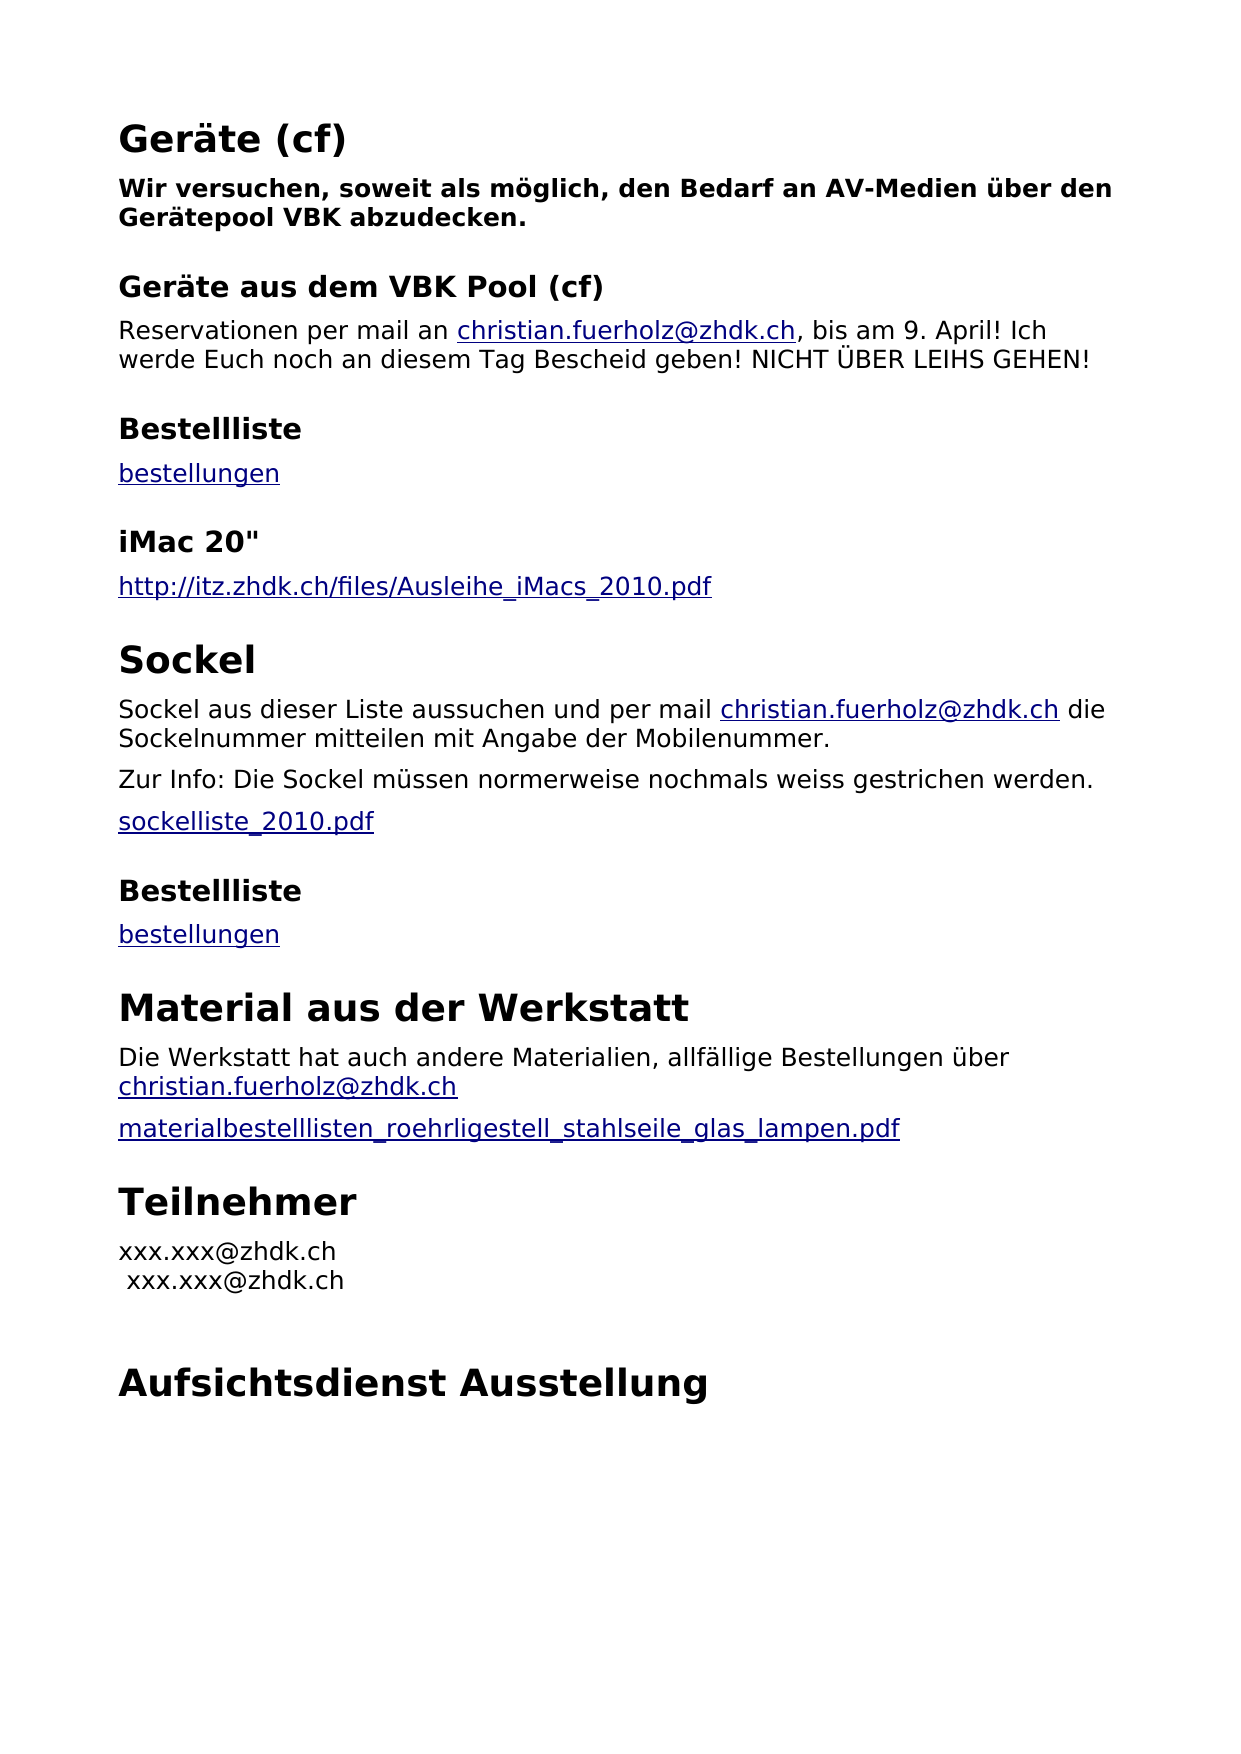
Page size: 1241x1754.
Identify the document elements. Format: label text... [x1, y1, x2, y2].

text Sockel aus dieser Liste aussuchen und per mail christian.fuerholz@zhdk.ch die Sockelnummer mitteilen mit Angabe der Mobilenummer. [118, 695, 1122, 753]
text xxx.xxx@zhdk.ch xxx.xxx@zhdk.ch [118, 1237, 1122, 1324]
subtitle Teilnehmer [118, 1181, 1122, 1224]
text Wir versuchen, soweit als möglich, den Bedarf an AV-Medien über den Gerätepool VBK abzudecken. [118, 174, 1122, 233]
text Die Werkstatt hat auch andere Materialien, allfällige Bestellungen über christian.fuerholz@zhdk.ch [118, 1043, 1122, 1102]
subtitle Bestellliste [118, 412, 1122, 446]
subtitle Aufsichtsdienst Ausstellung [118, 1362, 1122, 1406]
subtitle Geräte aus dem VBK Pool (cf) [118, 270, 1122, 304]
subtitle Geräte (cf) [118, 118, 1122, 162]
text http://itz.zhdk.ch/files/Ausleihe_iMacs_2010.pdf [118, 572, 1122, 601]
subtitle Material aus der Werkstatt [118, 987, 1122, 1031]
text Zur Info: Die Sockel müssen normerweise nochmals weiss gestrichen werden. [118, 766, 1122, 795]
subtitle Bestellliste [118, 874, 1122, 908]
text Reservationen per mail an christian.fuerholz@zhdk.ch, bis am 9. April! Ich werde Euch noch an diesem Tag Bescheid geben! NICHT ÜBER LEIHS GEHEN! [118, 317, 1122, 375]
text materialbestelllisten_roehrligestell_stahlseile_glas_lampen.pdf [118, 1114, 1122, 1143]
subtitle Sockel [118, 639, 1122, 682]
text sockelliste_2010.pdf [118, 807, 1122, 836]
text bestellungen [118, 920, 1122, 949]
subtitle iMac 20" [118, 526, 1122, 559]
text bestellungen [118, 459, 1122, 488]
